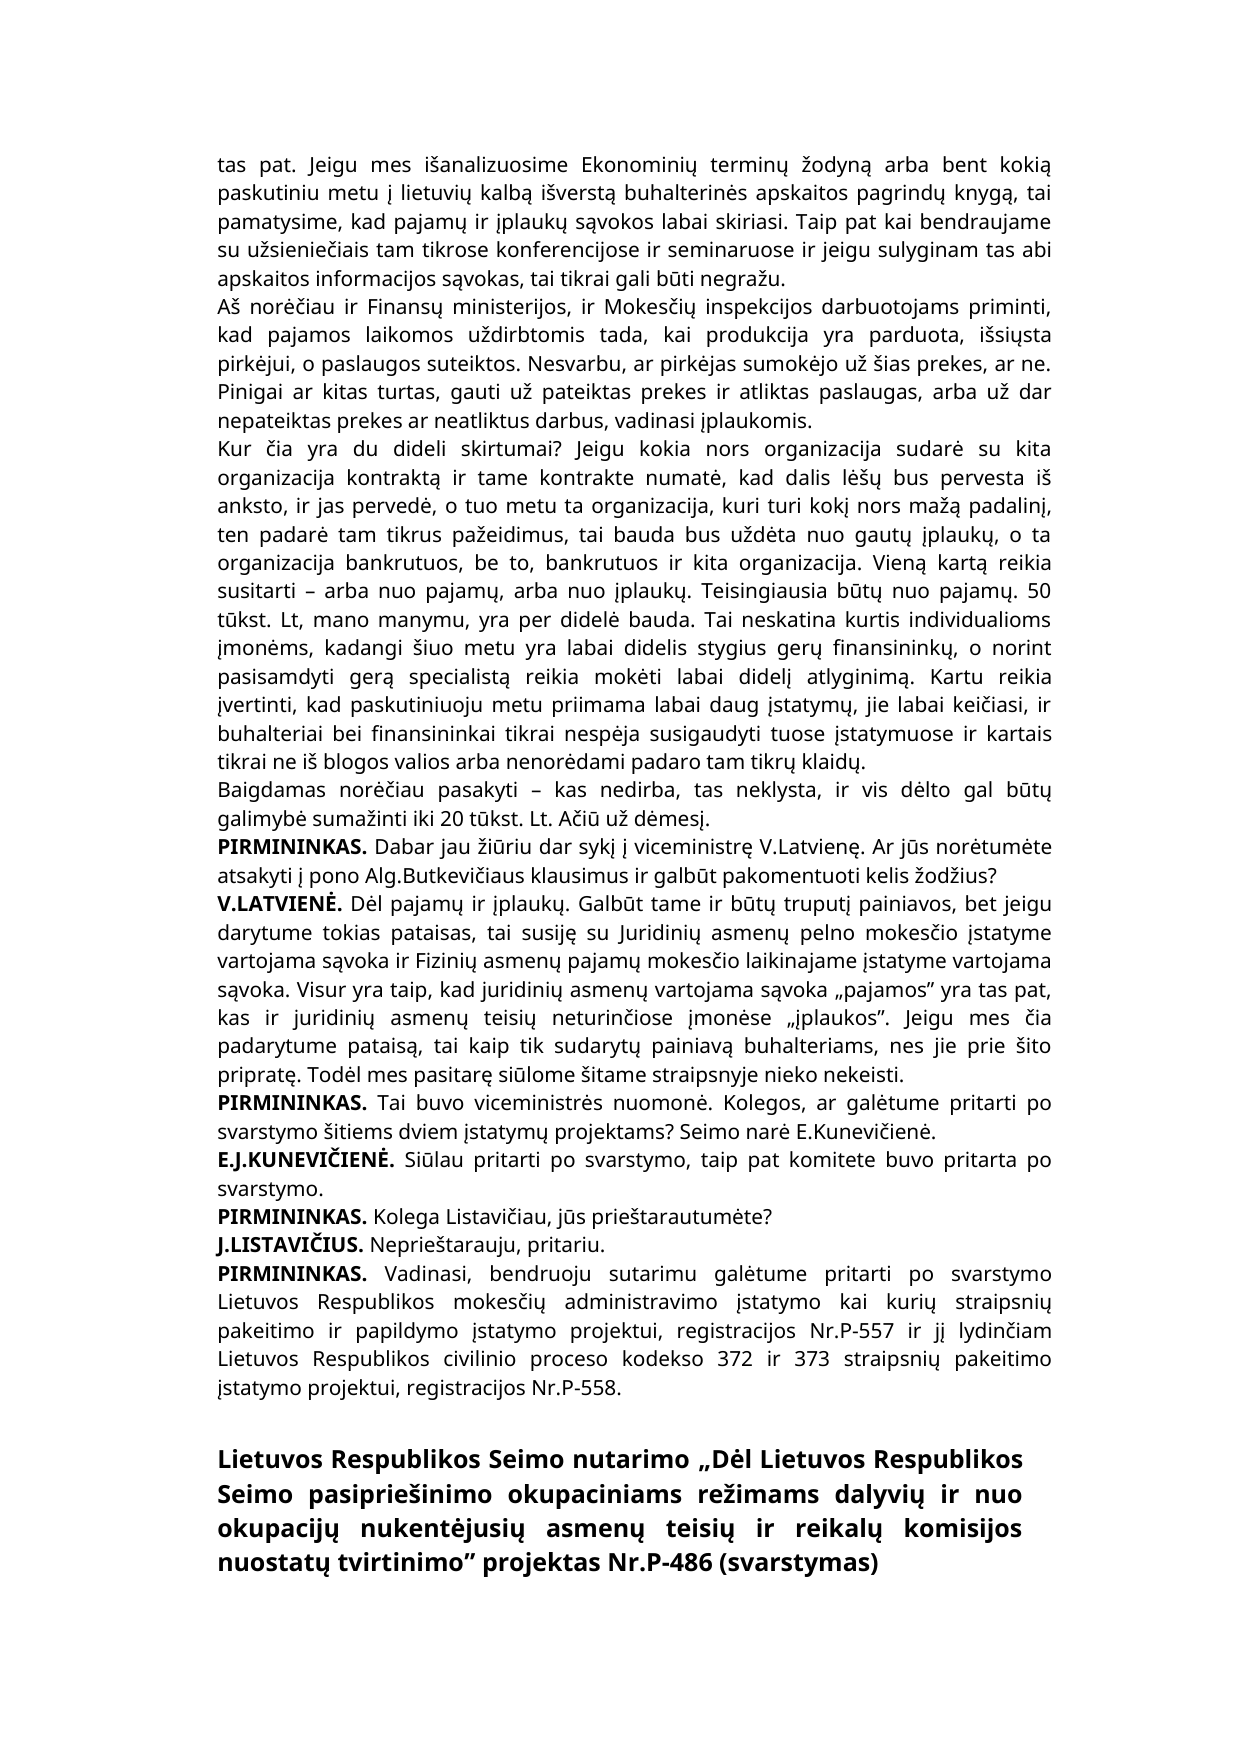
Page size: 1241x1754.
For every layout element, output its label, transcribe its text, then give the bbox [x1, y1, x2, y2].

text PIRMININKAS. Vadinasi, bendruoju sutarimu galėtume pritarti po svarstymo Lietuvos Respublikos mokesčių administravimo įstatymo kai kurių straipsnių pakeitimo ir papildymo įstatymo projektui, registracijos Nr.P-557 ir jį lydinčiam Lietuvos Respublikos civilinio proceso kodekso 372 ir 373 straipsnių pakeitimo įstatymo projektui, registracijos Nr.P-558. [217, 1259, 1053, 1401]
text tas pat. Jeigu mes išanalizuosime Ekonominių terminų žodyną arba bent kokią paskutiniu metu į lietuvių kalbą išverstą buhalterinės apskaitos pagrindų knygą, tai pamatysime, kad pajamų ir įplaukų sąvokos labai skiriasi. Taip pat kai bendraujame su užsieniečiais tam tikrose konferencijose ir seminaruose ir jeigu sulyginam tas abi apskaitos informacijos sąvokas, tai tikrai gali būti negražu. [217, 150, 1053, 292]
text E.J.KUNEVIČIENĖ. Siūlau pritarti po svarstymo, taip pat komitete buvo pritarta po svarstymo. [217, 1145, 1053, 1202]
text J.LISTAVIČIUS. Neprieštarauju, pritariu. [217, 1231, 1053, 1259]
text PIRMININKAS. Tai buvo viceministrės nuomonė. Kolegos, ar galėtume pritarti po svarstymo šitiems dviem įstatymų projektams? Seimo narė E.Kunevičienė. [217, 1088, 1053, 1145]
text V.LATVIENĖ. Dėl pajamų ir įplaukų. Galbūt tame ir būtų truputį painiavos, bet jeigu darytume tokias pataisas, tai susiję su Juridinių asmenų pelno mokesčio įstatyme vartojama sąvoka ir Fizinių asmenų pajamų mokesčio laikinajame įstatyme vartojama sąvoka. Visur yra taip, kad juridinių asmenų vartojama sąvoka „pajamos” yra tas pat, kas ir juridinių asmenų teisių neturinčiose įmonėse „įplaukos”. Jeigu mes čia padarytume pataisą, tai kaip tik sudarytų painiavą buhalteriams, nes jie prie šito pripratę. Todėl mes pasitarę siūlome šitame straipsnyje nieko nekeisti. [217, 889, 1053, 1088]
text PIRMININKAS. Kolega Listavičiau, jūs prieštarautumėte? [217, 1202, 1053, 1231]
text Lietuvos Respublikos Seimo nutarimo „Dėl Lietuvos Respublikos Seimo pasipriešinimo okupaciniams režimams dalyvių ir nuo okupacijų nukentėjusių asmenų teisių ir reikalų komisijos nuostatų tvirtinimo” projektas Nr.P-486 (svarstymas) [217, 1442, 1023, 1578]
text Kur čia yra du dideli skirtumai? Jeigu kokia nors organizacija sudarė su kita organizacija kontraktą ir tame kontrakte numatė, kad dalis lėšų bus pervesta iš anksto, ir jas pervedė, o tuo metu ta organizacija, kuri turi kokį nors mažą padalinį, ten padarė tam tikrus pažeidimus, tai bauda bus uždėta nuo gautų įplaukų, o ta organizacija bankrutuos, be to, bankrutuos ir kita organizacija. Vieną kartą reikia susitarti – arba nuo pajamų, arba nuo įplaukų. Teisingiausia būtų nuo pajamų. 50 tūkst. Lt, mano manymu, yra per didelė bauda. Tai neskatina kurtis individualioms įmonėms, kadangi šiuo metu yra labai didelis stygius gerų finansininkų, o norint pasisamdyti gerą specialistą reikia mokėti labai didelį atlyginimą. Kartu reikia įvertinti, kad paskutiniuoju metu priimama labai daug įstatymų, jie labai keičiasi, ir buhalteriai bei finansininkai tikrai nespėja susigaudyti tuose įstatymuose ir kartais tikrai ne iš blogos valios arba nenorėdami padaro tam tikrų klaidų. [217, 434, 1053, 776]
text Baigdamas norėčiau pasakyti – kas nedirba, tas neklysta, ir vis dėlto gal būtų galimybė sumažinti iki 20 tūkst. Lt. Ačiū už dėmesį. [217, 776, 1053, 832]
text Aš norėčiau ir Finansų ministerijos, ir Mokesčių inspekcijos darbuotojams priminti, kad pajamos laikomos uždirbtomis tada, kai produkcija yra parduota, išsiųsta pirkėjui, o paslaugos suteiktos. Nesvarbu, ar pirkėjas sumokėjo už šias prekes, ar ne. Pinigai ar kitas turtas, gauti už pateiktas prekes ir atliktas paslaugas, arba už dar nepateiktas prekes ar neatliktus darbus, vadinasi įplaukomis. [217, 292, 1053, 434]
text PIRMININKAS. Dabar jau žiūriu dar sykį į viceministrę V.Latvienę. Ar jūs norėtumėte atsakyti į pono Alg.Butkevičiaus klausimus ir galbūt pakomentuoti kelis žodžius? [217, 832, 1053, 889]
